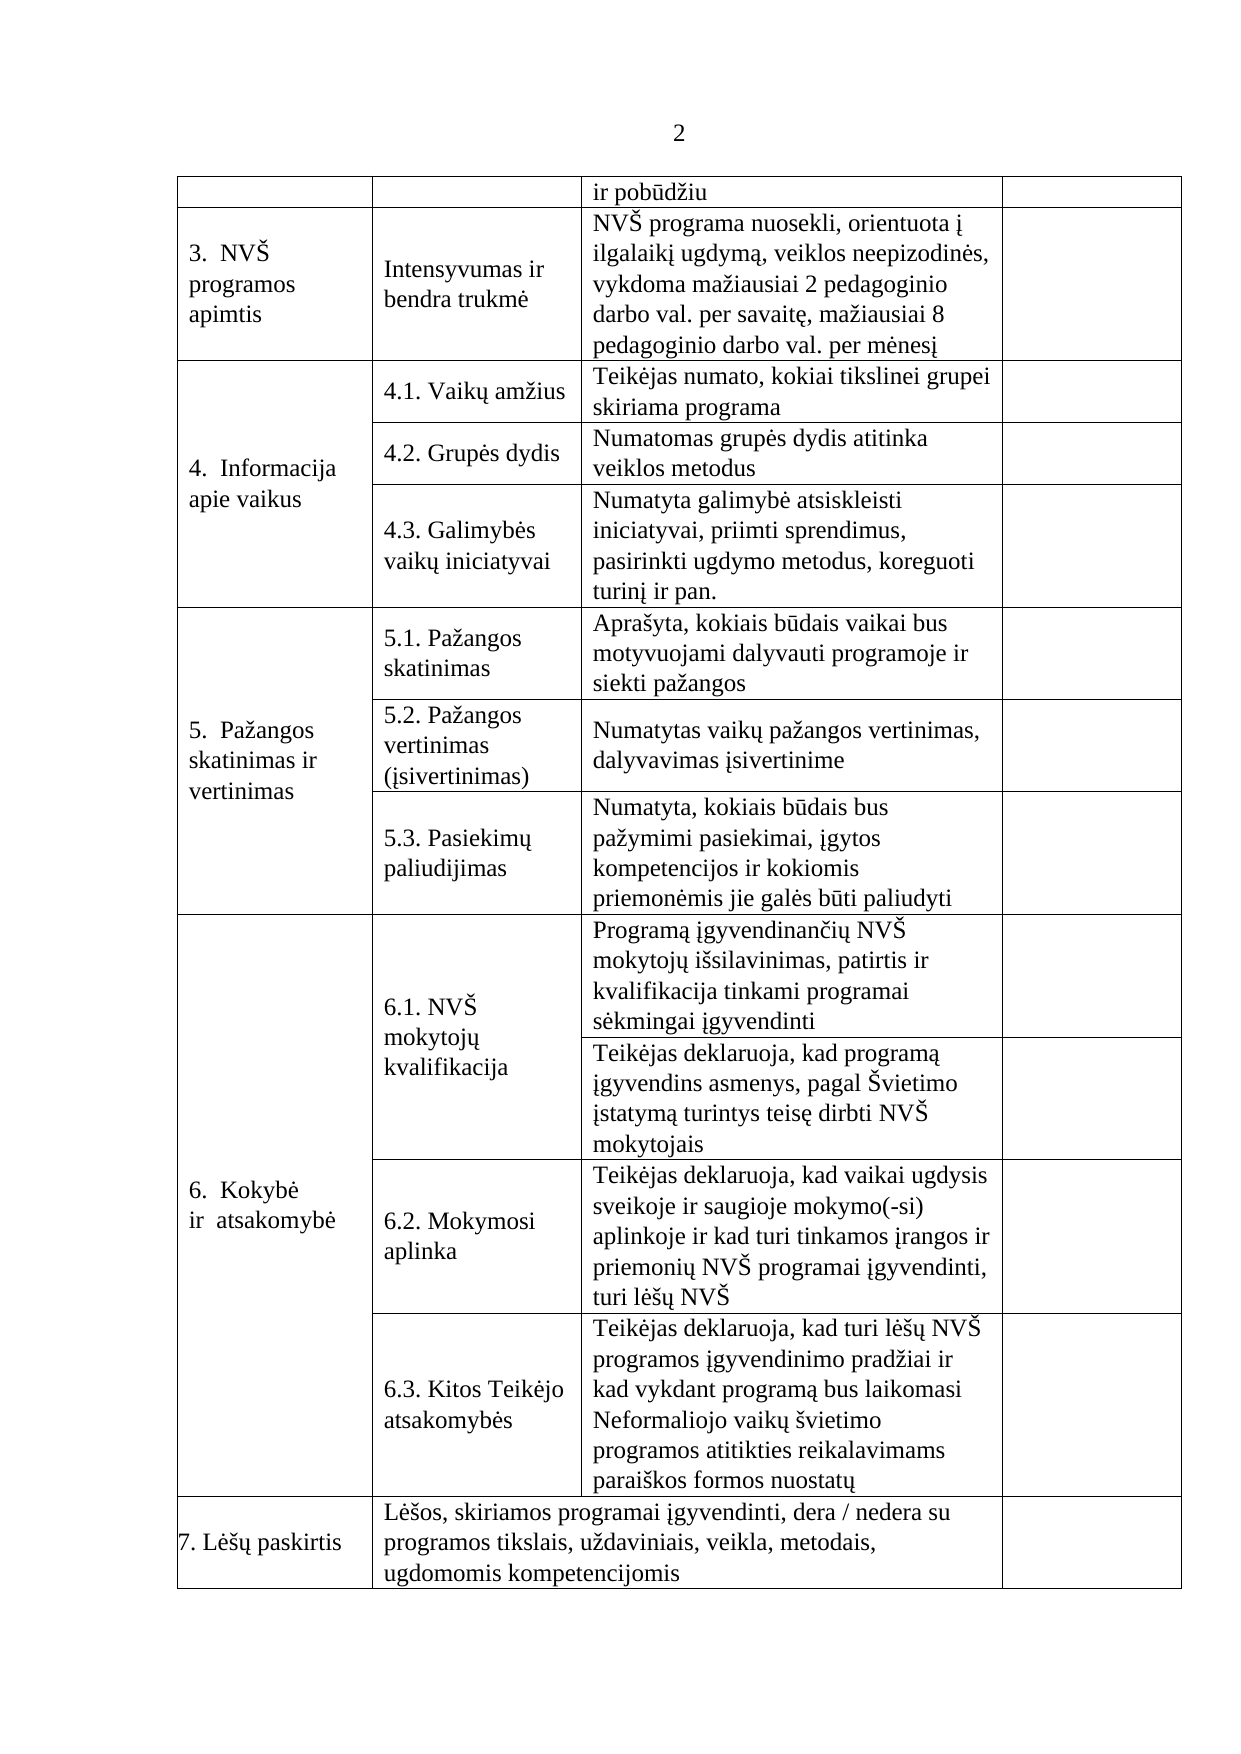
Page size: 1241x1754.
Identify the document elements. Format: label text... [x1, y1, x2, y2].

table_cell [1003, 485, 1181, 607]
table_cell Lėšos, skiriamos programai įgyvendinti, dera / nedera su programos tikslais, uždaviniais, veikla, metodais, ugdomomis kompetencijomis [373, 1497, 1002, 1588]
table_cell 6.1. NVŠ mokytojų kvalifikacija [373, 915, 581, 1159]
table_cell [1003, 792, 1181, 914]
table_cell [178, 177, 372, 207]
table_cell [1003, 1038, 1181, 1159]
table_cell [1003, 915, 1181, 1037]
table_cell [1003, 1160, 1181, 1312]
table_cell [373, 177, 581, 207]
table_cell 4.2. Grupės dydis [373, 423, 581, 484]
table_cell 5.3. Pasiekimų paliudijimas [373, 792, 581, 914]
table_cell Numatyta, kokiais būdais bus pažymimi pasiekimai, įgytos kompetencijos ir kokiomis priemonėmis jie galės būti paliudyti [582, 792, 1002, 914]
table_cell ir pobūdžiu [582, 177, 1002, 207]
table_cell [1003, 608, 1181, 699]
table_cell [1003, 208, 1181, 360]
table_cell [1003, 361, 1181, 422]
table_cell Teikėjas deklaruoja, kad vaikai ugdysis sveikoje ir saugioje mokymo(-si) aplinkoje ir kad turi tinkamos įrangos ir priemonių NVŠ programai įgyvendinti, turi lėšų NVŠ [582, 1160, 1002, 1312]
table_cell Numatyta galimybė atsiskleisti iniciatyvai, priimti sprendimus, pasirinkti ugdymo metodus, koreguoti turinį ir pan. [582, 485, 1002, 607]
table_cell 6.2. Mokymosi aplinka [373, 1160, 581, 1312]
table_cell Numatytas vaikų pažangos vertinimas, dalyvavimas įsivertinime [582, 700, 1002, 791]
table_cell [1003, 423, 1181, 484]
table_cell 4. Informacija apie vaikus [178, 361, 372, 607]
table_cell 7. Lėšų paskirtis [178, 1497, 372, 1588]
table_cell 6.3. Kitos Teikėjo atsakomybės [373, 1314, 581, 1496]
table_cell 4.3. Galimybės vaikų iniciatyvai [373, 485, 581, 607]
table_cell Teikėjas numato, kokiai tikslinei grupei skiriama programa [582, 361, 1002, 422]
table_cell 3. NVŠ programos apimtis [178, 208, 372, 360]
table_cell NVŠ programa nuosekli, orientuota į ilgalaikį ugdymą, veiklos neepizodinės, vykdoma mažiausiai 2 pedagoginio darbo val. per savaitę, mažiausiai 8 pedagoginio darbo val. per mėnesį [582, 208, 1002, 360]
table_cell [1003, 177, 1181, 207]
table_cell Programą įgyvendinančių NVŠ mokytojų išsilavinimas, patirtis ir kvalifikacija tinkami programai sėkmingai įgyvendinti [582, 915, 1002, 1037]
table_cell [1003, 1314, 1181, 1496]
table_cell 5.1. Pažangos skatinimas [373, 608, 581, 699]
table_cell Numatomas grupės dydis atitinka veiklos metodus [582, 423, 1002, 484]
table_cell Teikėjas deklaruoja, kad turi lėšų NVŠ programos įgyvendinimo pradžiai ir kad vykdant programą bus laikomasi Neformaliojo vaikų švietimo programos atitikties reikalavimams paraiškos formos nuostatų [582, 1314, 1002, 1496]
table_cell 4.1. Vaikų amžius [373, 361, 581, 422]
table_cell [1003, 1497, 1181, 1588]
table_cell Teikėjas deklaruoja, kad programą įgyvendins asmenys, pagal Švietimo įstatymą turintys teisę dirbti NVŠ mokytojais [582, 1038, 1002, 1159]
table_cell [1003, 700, 1181, 791]
table_cell Intensyvumas ir bendra trukmė [373, 208, 581, 360]
table_cell 5. Pažangos skatinimas ir vertinimas [178, 608, 372, 914]
table_cell Aprašyta, kokiais būdais vaikai bus motyvuojami dalyvauti programoje ir siekti pažangos [582, 608, 1002, 699]
table_cell 5.2. Pažangos vertinimas (įsivertinimas) [373, 700, 581, 791]
table_cell 6. Kokybė ir atsakomybė [178, 915, 372, 1496]
